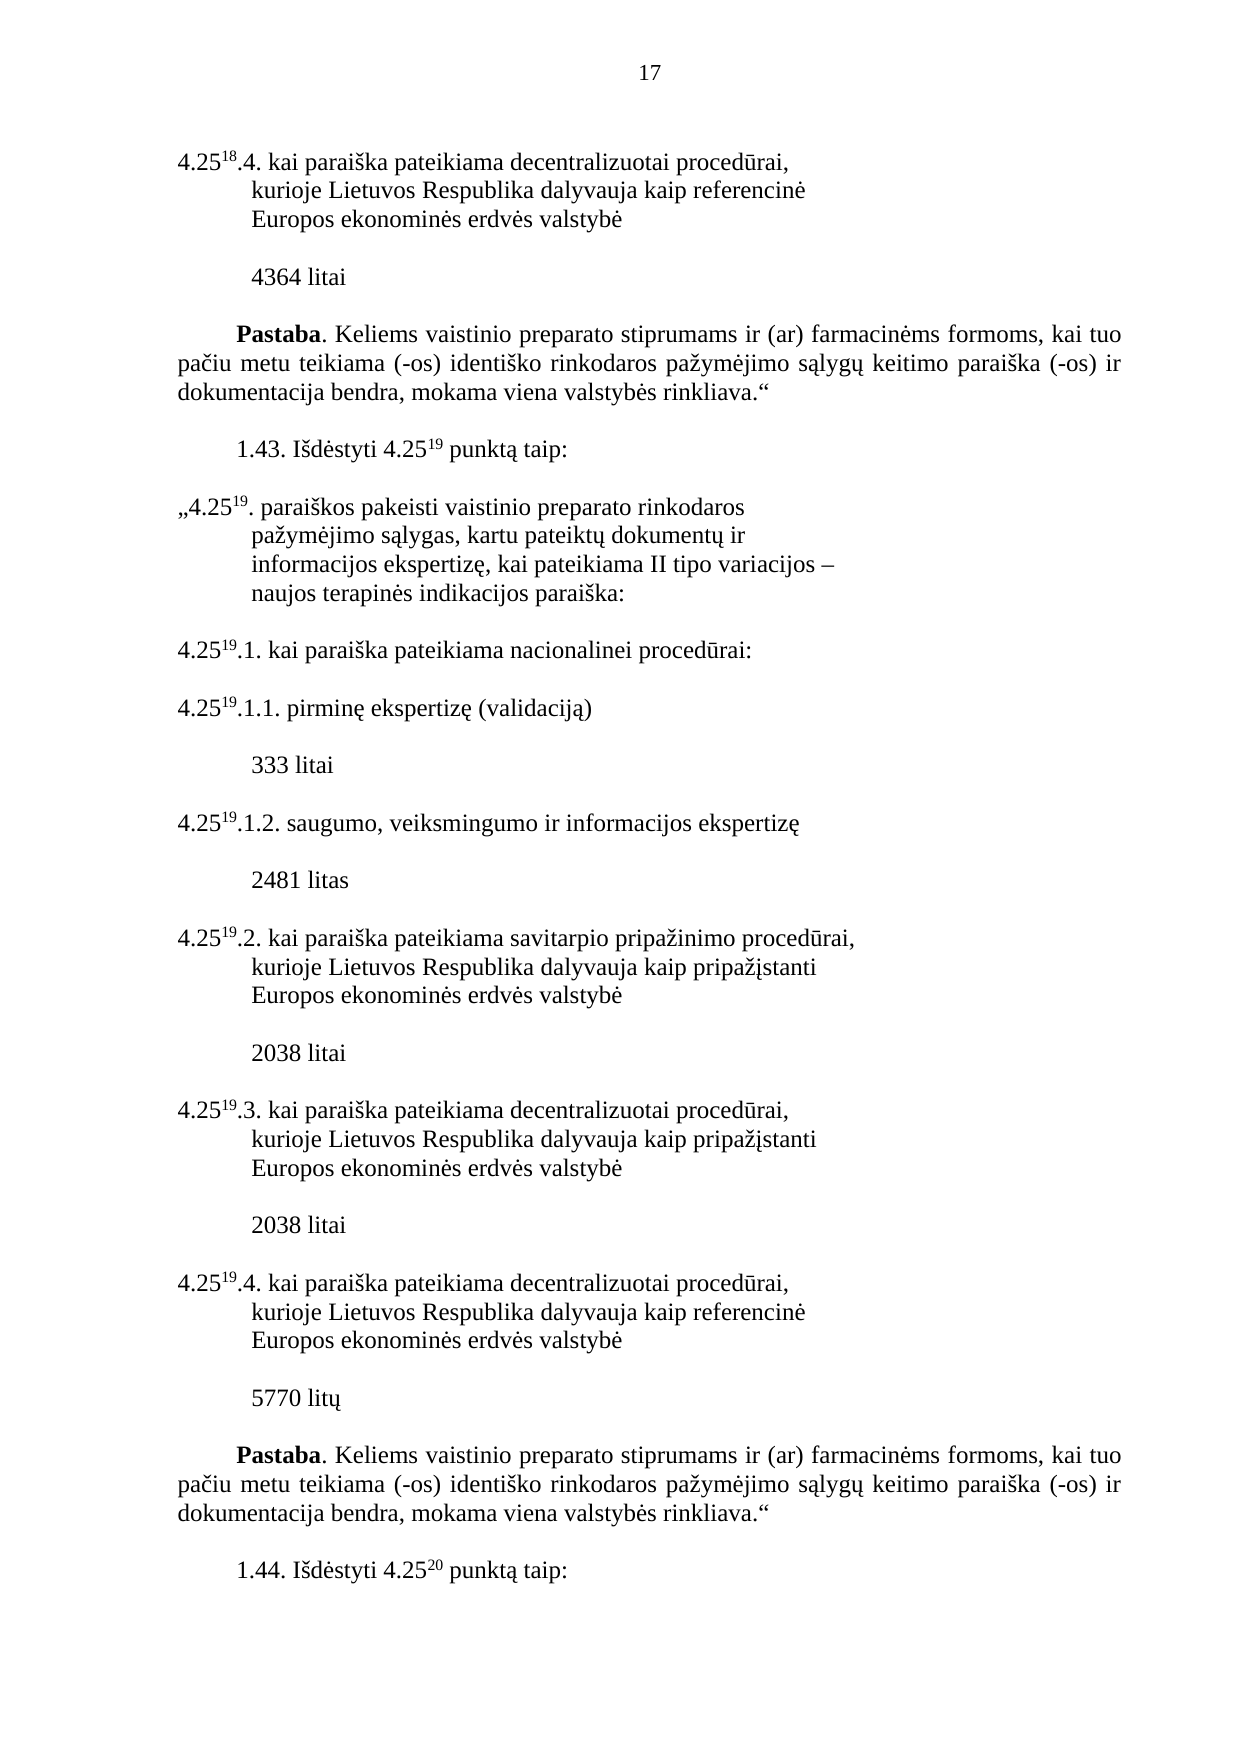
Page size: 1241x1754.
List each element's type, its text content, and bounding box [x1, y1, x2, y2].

text 1.43. Išdėstyti 4.2519 punktą taip: [177, 434, 1122, 463]
text 4.2519.1. kai paraiška pateikiama nacionalinei procedūrai: [177, 636, 856, 664]
text 4.2519.1.2. saugumo, veiksmingumo ir informacijos ekspertizę 2481 litas [177, 808, 856, 894]
text 4.2519.4. kai paraiška pateikiama decentralizuotai procedūrai, kurioje Lietuvos Respublika dalyvauja kaip referencinė Europos ekonominės erdvės valstybė 5770 litų [177, 1268, 856, 1412]
text Pastaba. Keliems vaistinio preparato stiprumams ir (ar) farmacinėms formoms, kai tuo pačiu metu teikiama (-os) identiško rinkodaros pažymėjimo sąlygų keitimo paraiška (-os) ir dokumentacija bendra, mokama viena valstybės rinkliava.“ [177, 1441, 1122, 1527]
text 4.2519.3. kai paraiška pateikiama decentralizuotai procedūrai, kurioje Lietuvos Respublika dalyvauja kaip pripažįstanti Europos ekonominės erdvės valstybė 2038 litai [177, 1096, 856, 1239]
text 4.2518.4. kai paraiška pateikiama decentralizuotai procedūrai, kurioje Lietuvos Respublika dalyvauja kaip referencinė Europos ekonominės erdvės valstybė 4364 litai [177, 147, 856, 291]
text 4.2519.1.1. pirminę ekspertizę (validaciją) 333 litai [177, 693, 856, 779]
text Pastaba. Keliems vaistinio preparato stiprumams ir (ar) farmacinėms formoms, kai tuo pačiu metu teikiama (-os) identiško rinkodaros pažymėjimo sąlygų keitimo paraiška (-os) ir dokumentacija bendra, mokama viena valstybės rinkliava.“ [177, 319, 1122, 406]
text „4.2519. paraiškos pakeisti vaistinio preparato rinkodaros pažymėjimo sąlygas, kartu pateiktų dokumentų ir informacijos ekspertizę, kai pateikiama II tipo variacijos – naujos terapinės indikacijos paraiška: [177, 492, 856, 607]
text 4.2519.2. kai paraiška pateikiama savitarpio pripažinimo procedūrai, kurioje Lietuvos Respublika dalyvauja kaip pripažįstanti Europos ekonominės erdvės valstybė 2038 litai [177, 923, 856, 1067]
text 1.44. Išdėstyti 4.2520 punktą taip: [177, 1556, 1122, 1584]
